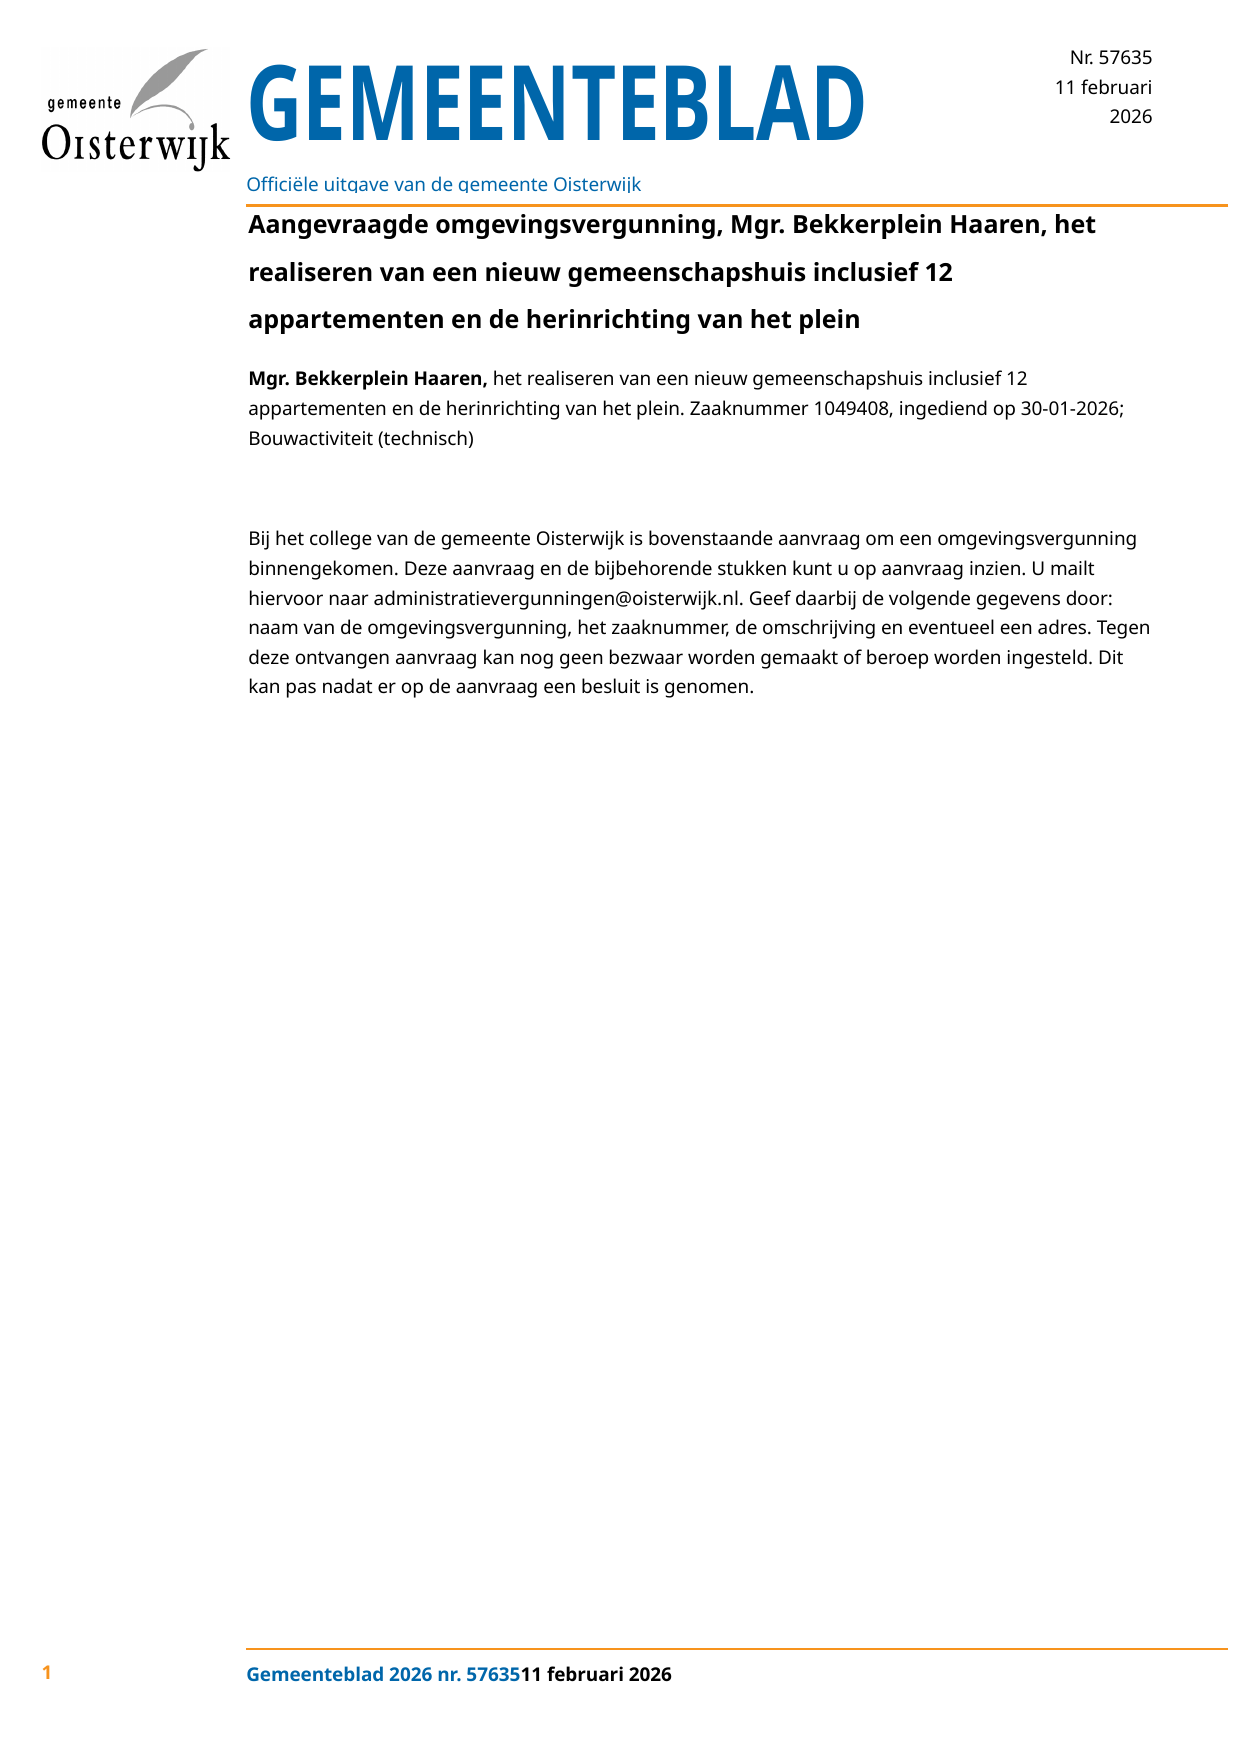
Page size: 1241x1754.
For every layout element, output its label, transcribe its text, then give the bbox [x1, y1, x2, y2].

text Aangevraagde omgevingsvergunning, Mgr. Bekkerplein Haaren, het realiseren van een nieuw gemeenschapshuis inclusief 12 appartementen en de herinrichting van het plein [248, 207, 1152, 336]
picture [41, 47, 231, 172]
text Bij het college van de gemeente Oisterwijk is bovenstaande aanvraag om een omgevingsvergunning binnengekomen. Deze aanvraag en de bijbehorende stukken kunt u op aanvraag inzien. U mailt hiervoor naar administratievergunningen@oisterwijk.nl. Geef daarbij de volgende gegevens door: naam van de omgevingsvergunning, het zaaknummer, de omschrijving en eventueel een adres. Tegen deze ontvangen aanvraag kan nog geen bezwaar worden gemaakt of beroep worden ingesteld. Dit kan pas nadat er op de aanvraag een besluit is genomen. [248, 526, 1152, 699]
text Mgr. Bekkerplein Haaren, het realiseren van een nieuw gemeenschapshuis inclusief 12 appartementen en de herinrichting van het plein. Zaaknummer 1049408, ingediend op 30-01-2026; Bouwactiviteit (technisch) [248, 366, 1152, 450]
